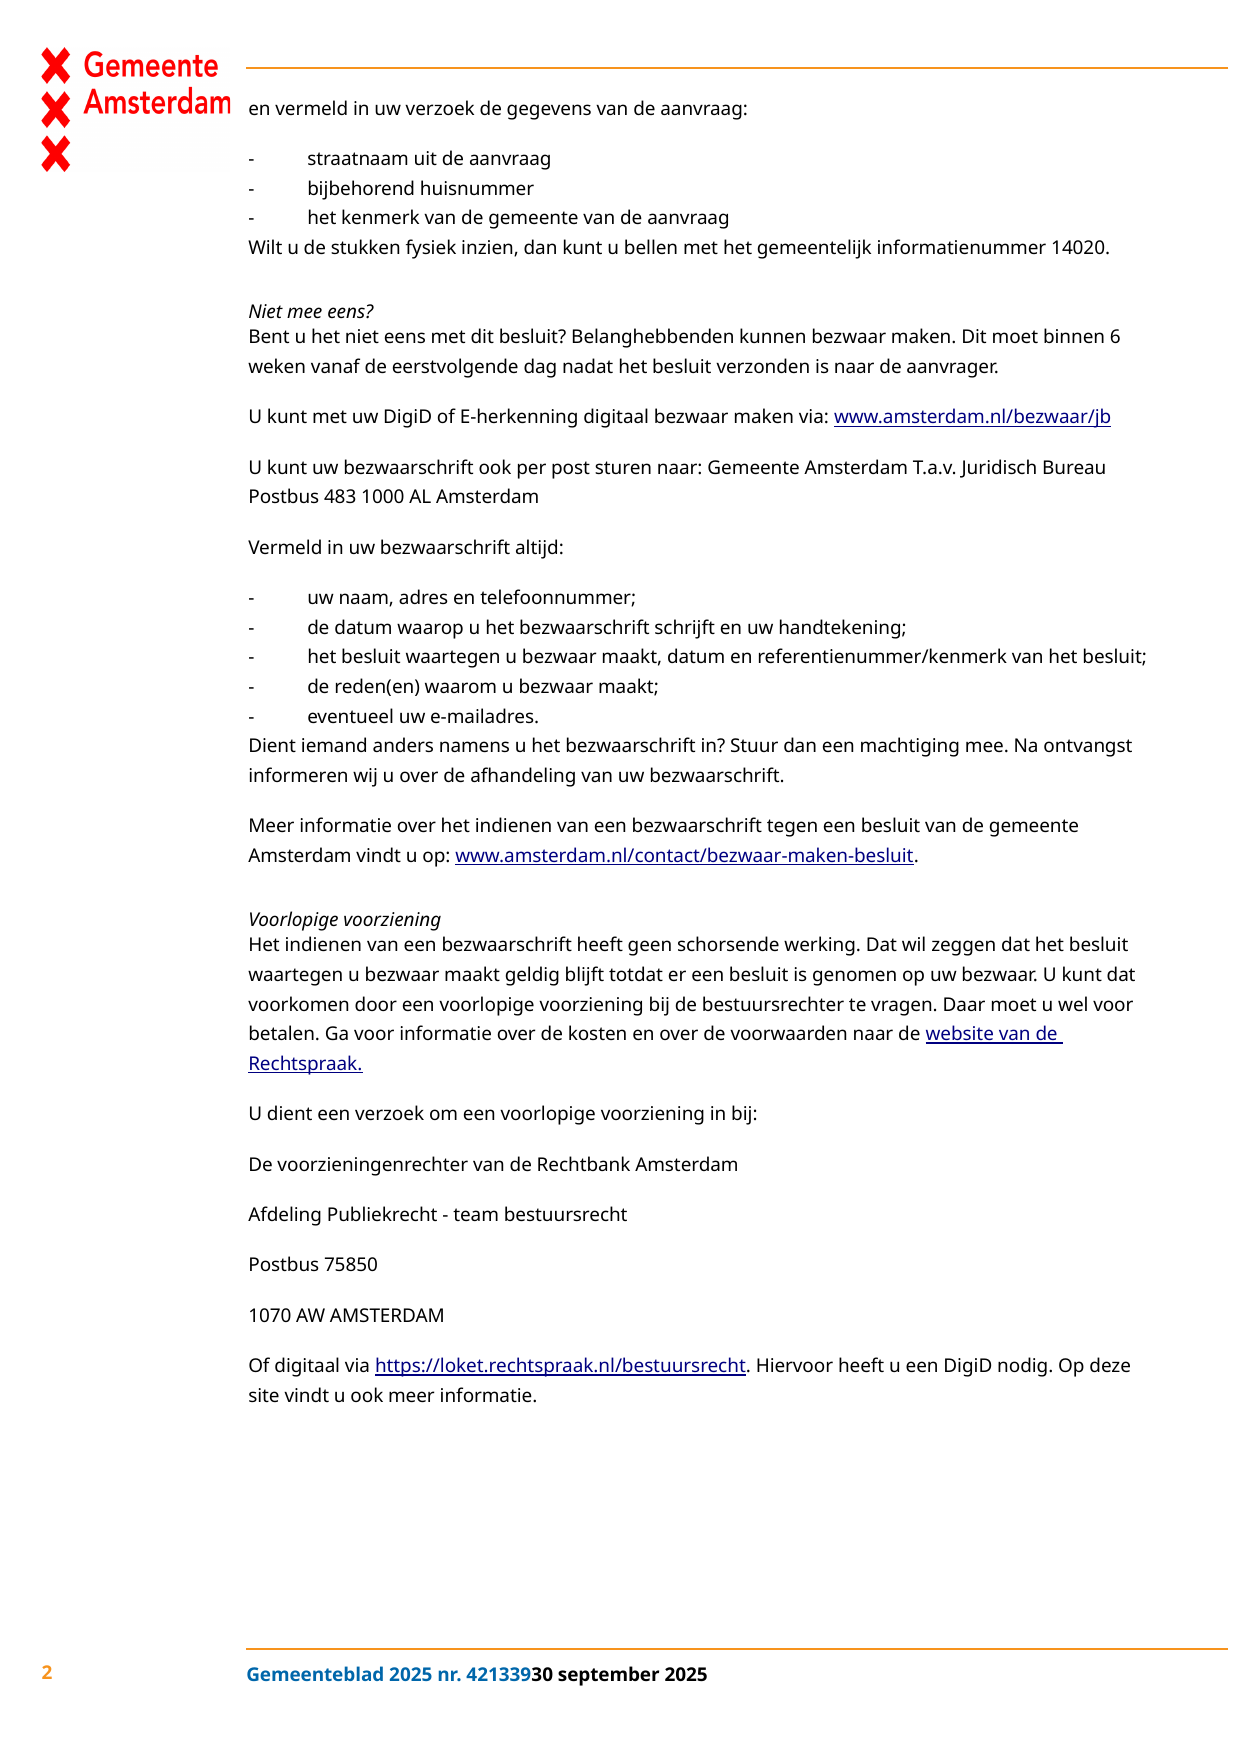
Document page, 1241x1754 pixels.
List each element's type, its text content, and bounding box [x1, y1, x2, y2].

text en vermeld in uw verzoek de gegevens van de aanvraag: [248, 95, 1152, 121]
text Het indienen van een bezwaarschrift heeft geen schorsende werking. Dat wil zeggen dat het besluit waartegen u bezwaar maakt geldig blijft totdat er een besluit is genomen op uw bezwaar. U kunt dat voorkomen door een voorlopige voorziening bij de bestuursrechter te vragen. Daar moet u wel voor betalen. Ga voor informatie over de kosten en over de voorwaarden naar de website van de Rechtspraak. [248, 932, 1152, 1076]
text Postbus 75850 [248, 1252, 1152, 1277]
text Voorlopige voorziening [248, 906, 1152, 932]
text Bent u het niet eens met dit besluit? Belanghebbenden kunnen bezwaar maken. Dit moet binnen 6 weken vanaf de eerstvolgende dag nadat het besluit verzonden is naar de aanvrager. [248, 324, 1152, 379]
text Afdeling Publiekrecht - team bestuursrecht [248, 1201, 1152, 1227]
text Meer informatie over het indienen van een bezwaarschrift tegen een besluit van de gemeente Amsterdam vindt u op: www.amsterdam.nl/contact/bezwaar-maken-besluit. [248, 812, 1152, 868]
list het besluit waartegen u bezwaar maakt, datum en referentienummer/kenmerk van het besluit; [248, 644, 1152, 669]
text U kunt uw bezwaarschrift ook per post sturen naar: Gemeente Amsterdam T.a.v. Juridisch Bureau Postbus 483 1000 AL Amsterdam [248, 454, 1152, 509]
list de datum waarop u het bezwaarschrift schrijft en uw handtekening; [248, 614, 1152, 640]
text Wilt u de stukken fysiek inzien, dan kunt u bellen met het gemeentelijk informatienummer 14020. [248, 234, 1152, 260]
text Vermeld in uw bezwaarschrift altijd: [248, 534, 1152, 560]
list bijbehorend huisnummer [248, 175, 1152, 201]
text De voorzieningenrechter van de Rechtbank Amsterdam [248, 1151, 1152, 1177]
text Niet mee eens? [248, 298, 1152, 324]
text U kunt met uw DigiD of E-herkenning digitaal bezwaar maken via: www.amsterdam.nl/bezwaar/jb [248, 404, 1152, 429]
list straatnaam uit de aanvraag [248, 145, 1152, 171]
list het kenmerk van de gemeente van de aanvraag [248, 204, 1152, 230]
list de reden(en) waarom u bezwaar maakt; [248, 673, 1152, 699]
picture [41, 47, 231, 172]
text Dient iemand anders namens u het bezwaarschrift in? Stuur dan een machtiging mee. Na ontvangst informeren wij u over de afhandeling van uw bezwaarschrift. [248, 732, 1152, 788]
list eventueel uw e-mailadres. [248, 703, 1152, 728]
text 1070 AW AMSTERDAM [248, 1302, 1152, 1328]
list uw naam, adres en telefoonnummer; [248, 584, 1152, 610]
text Of digitaal via https://loket.rechtspraak.nl/bestuursrecht. Hiervoor heeft u een DigiD nodig. Op deze site vindt u ook meer informatie. [248, 1352, 1152, 1408]
text U dient een verzoek om een voorlopige voorziening in bij: [248, 1100, 1152, 1126]
